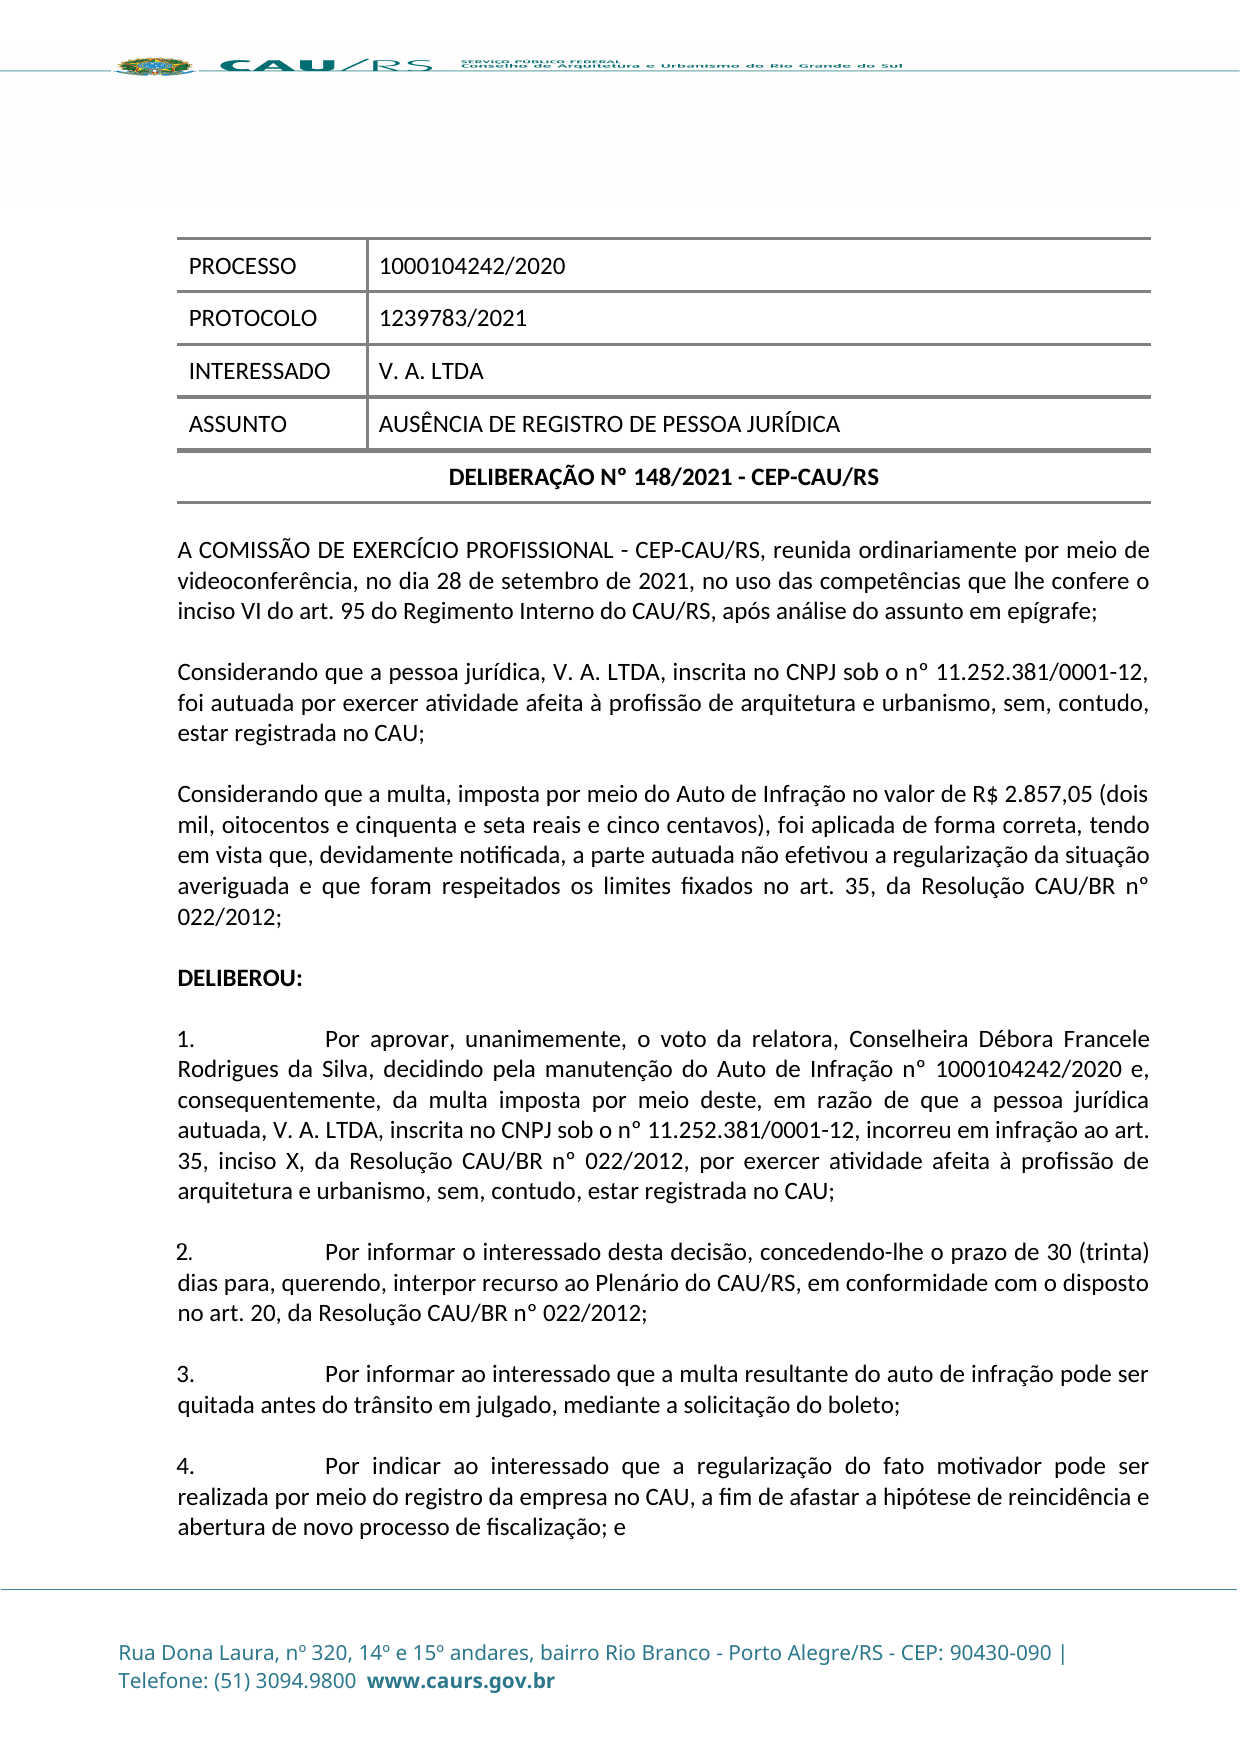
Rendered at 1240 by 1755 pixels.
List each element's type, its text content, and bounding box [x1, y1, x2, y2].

text Considerando que a pessoa jurídica, V. A. LTDA, inscrita no CNPJ sob o nº 11.252.381/0001-12, foi autuada por exercer atividade afeita à profissão de arquitetura e urbanismo, sem, contudo, estar registrada no CAU; [177, 657, 1151, 748]
table_cell V. A. LTDA [369, 346, 1151, 395]
list Por informar o interessado desta decisão, concedendo-lhe o prazo de 30 (trinta) dias para, querendo, interpor recurso ao Plenário do CAU/RS, em conformidade com o disposto no art. 20, da Resolução CAU/BR nº 022/2012; [176, 1236, 1151, 1328]
table_cell INTERESSADO [177, 346, 366, 395]
table_cell ASSUNTO [177, 399, 366, 448]
table_cell DELIBERAÇÃO Nº 148/2021 - CEP-CAU/RS [177, 453, 1151, 501]
text DELIBEROU: [177, 962, 1151, 992]
list Por aprovar, unanimemente, o voto da relatora, Conselheira Débora Francele Rodrigues da Silva, decidindo pela manutenção do Auto de Infração nº 1000104242/2020 e, consequentemente, da multa imposta por meio deste, em razão de que a pessoa jurídica autuada, V. A. LTDA, inscrita no CNPJ sob o nº 11.252.381/0001-12, incorreu em infração ao art. 35, inciso X, da Resolução CAU/BR nº 022/2012, por exercer atividade afeita à profissão de arquitetura e urbanismo, sem, contudo, estar registrada no CAU; [176, 1023, 1151, 1206]
text Considerando que a multa, imposta por meio do Auto de Infração no valor de R$ 2.857,05 (dois mil, oitocentos e cinquenta e seta reais e cinco centavos), foi aplicada de forma correta, tendo em vista que, devidamente notificada, a parte autuada não efetivou a regularização da situação averiguada e que foram respeitados os limites fixados no art. 35, da Resolução CAU/BR nº 022/2012; [177, 779, 1151, 931]
table_cell 1239783/2021 [369, 293, 1151, 343]
table_header 1000104242/2020 [369, 240, 1151, 290]
table_cell AUSÊNCIA DE REGISTRO DE PESSOA JURÍDICA [369, 399, 1151, 448]
list Por informar ao interessado que a multa resultante do auto de infração pode ser quitada antes do trânsito em julgado, mediante a solicitação do boleto; [176, 1358, 1151, 1419]
table_header PROCESSO [177, 240, 366, 290]
table_cell PROTOCOLO [177, 293, 366, 343]
text A COMISSÃO DE EXERCÍCIO PROFISSIONAL - CEP-CAU/RS, reunida ordinariamente por meio de videoconferência, no dia 28 de setembro de 2021, no uso das competências que lhe confere o inciso VI do art. 95 do Regimento Interno do CAU/RS, após análise do assunto em epígrafe; [177, 534, 1151, 626]
list Por indicar ao interessado que a regularização do fato motivador pode ser realizada por meio do registro da empresa no CAU, a fim de afastar a hipótese de reincidência e abertura de novo processo de fiscalização; e [176, 1450, 1151, 1542]
